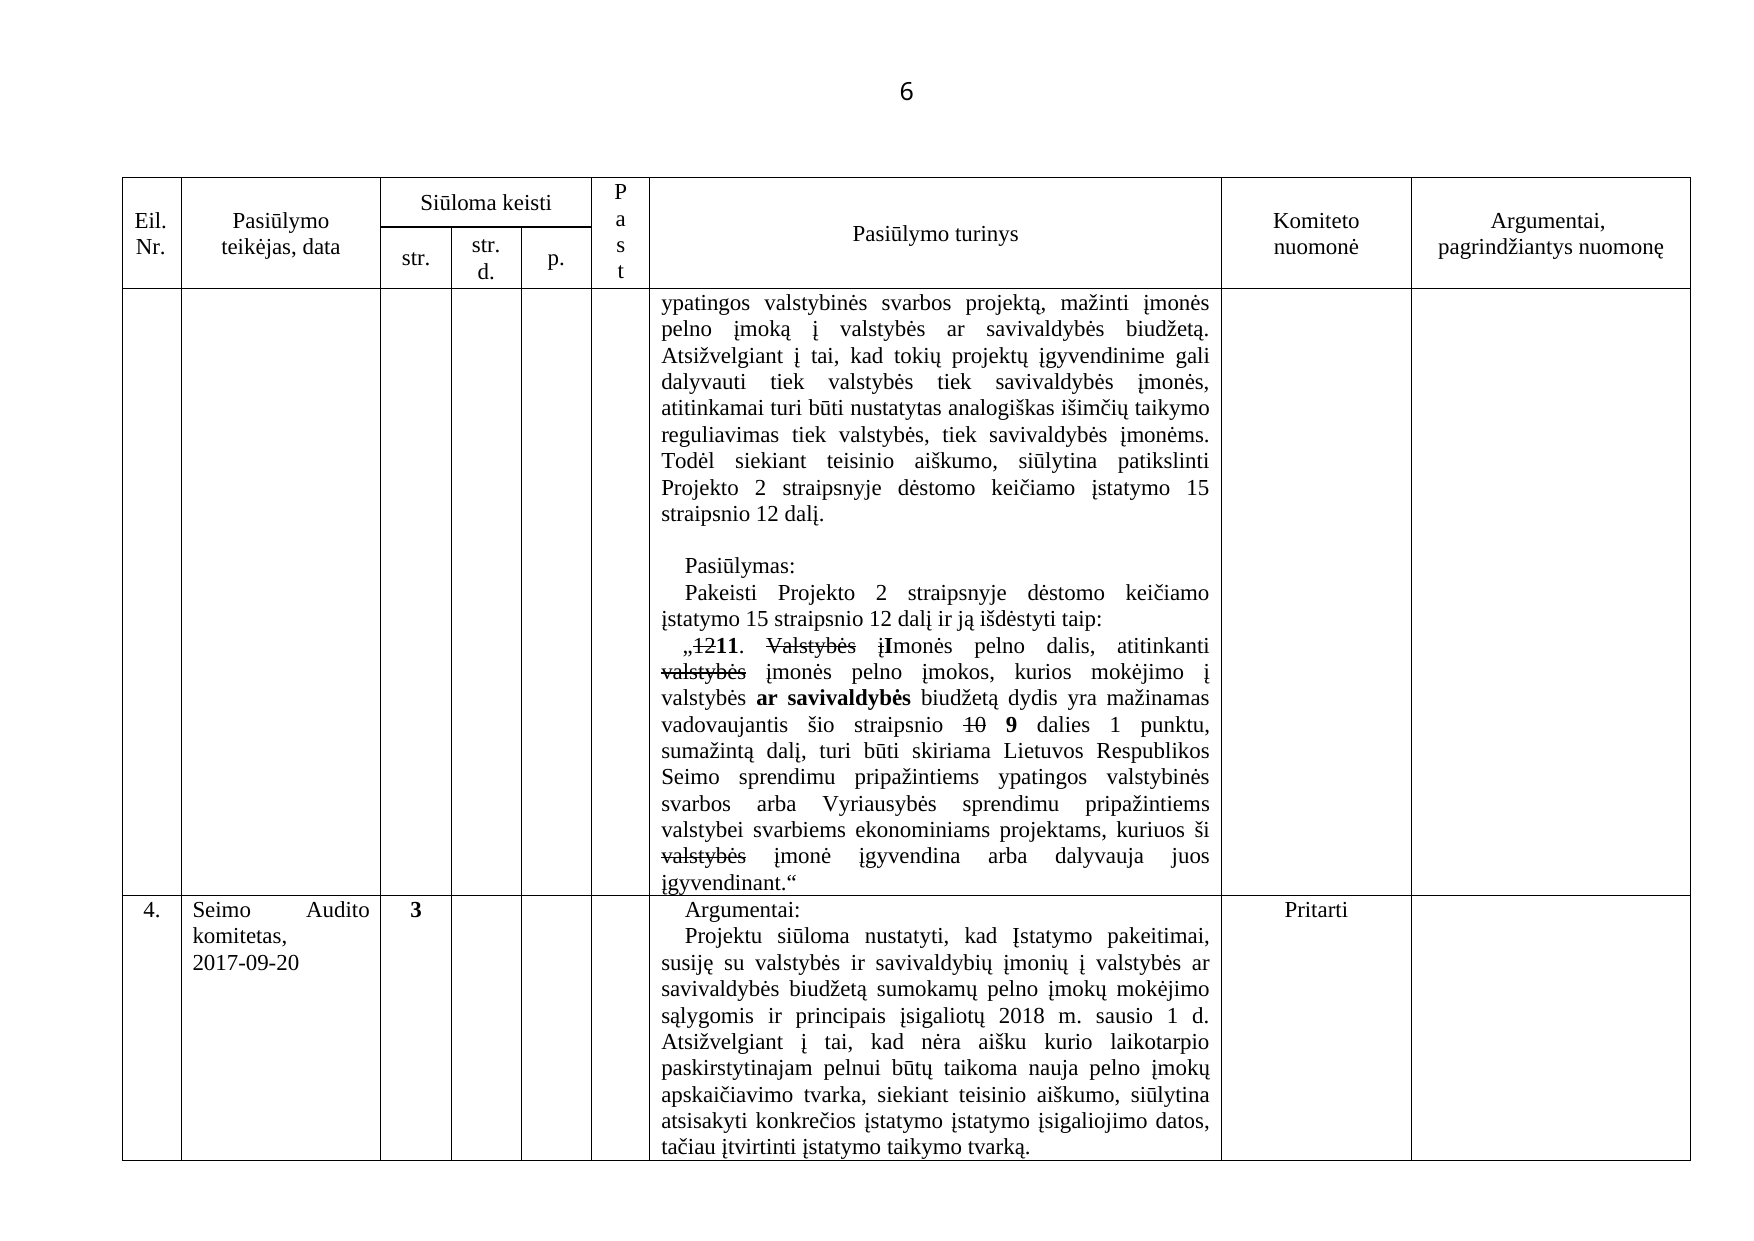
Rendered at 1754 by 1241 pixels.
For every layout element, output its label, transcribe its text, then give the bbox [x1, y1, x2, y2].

table_cell p. [522, 228, 591, 288]
table_cell 4. [123, 896, 181, 1160]
table_cell [1412, 896, 1690, 1160]
table_cell [123, 289, 181, 895]
table_cell [381, 289, 451, 895]
table_header Pastabos [592, 178, 649, 288]
table_header Eil. Nr. [123, 178, 181, 288]
table_cell [452, 289, 521, 895]
table_cell 3 [381, 896, 451, 1160]
table_header Argumentai, pagrindžiantys nuomonę [1412, 178, 1690, 288]
table_cell [1412, 289, 1690, 895]
table_cell str. [381, 228, 451, 288]
table_header Komiteto nuomonė [1222, 178, 1411, 288]
table_cell [182, 289, 380, 895]
table_cell Seimo Audito komitetas, 2017-09-20 [182, 896, 380, 1160]
table_cell [592, 896, 649, 1160]
table_header Pasiūlymo turinys [650, 178, 1221, 288]
table_cell [522, 896, 591, 1160]
table_cell [452, 896, 521, 1160]
table_header Pasiūlymo teikėjas, data [182, 178, 380, 288]
table_header Siūloma keisti [381, 178, 591, 226]
table_cell Pritarti [1222, 896, 1411, 1160]
table_cell [1222, 289, 1411, 895]
table_cell Argumentai: Projektu siūloma nustatyti, kad Įstatymo pakeitimai, susiję su valstybės ir savivaldybių įmonių į valstybės ar savivaldybės biudžetą sumokamų pelno įmokų mokėjimo sąlygomis ir principais įsigaliotų 2018 m. sausio 1 d. Atsižvelgiant į tai, kad nėra aišku kurio laikotarpio paskirstytinajam pelnui būtų taikoma nauja pelno įmokų apskaičiavimo tvarka, siekiant teisinio aiškumo, siūlytina atsisakyti konkrečios įstatymo įstatymo įsigaliojimo datos, tačiau įtvirtinti įstatymo taikymo tvarką. [650, 896, 1221, 1160]
table_cell [522, 289, 591, 895]
table_cell ypatingos valstybinės svarbos projektą, mažinti įmonės pelno įmoką į valstybės ar savivaldybės biudžetą. Atsižvelgiant į tai, kad tokių projektų įgyvendinime gali dalyvauti tiek valstybės tiek savivaldybės įmonės, atitinkamai turi būti nustatytas analogiškas išimčių taikymo reguliavimas tiek valstybės, tiek savivaldybės įmonėms. Todėl siekiant teisinio aiškumo, siūlytina patikslinti Projekto 2 straipsnyje dėstomo keičiamo įstatymo 15 straipsnio 12 dalį. Pasiūlymas: Pakeisti Projekto 2 straipsnyje dėstomo keičiamo įstatymo 15 straipsnio 12 dalį ir ją išdėstyti taip: „1211. Valstybės įImonės pelno dalis, atitinkanti valstybės įmonės pelno įmokos, kurios mokėjimo į valstybės ar savivaldybės biudžetą dydis yra mažinamas vadovaujantis šio straipsnio 10 9 dalies 1 punktu, sumažintą dalį, turi būti skiriama Lietuvos Respublikos Seimo sprendimu pripažintiems ypatingos valstybinės svarbos arba Vyriausybės sprendimu pripažintiems valstybei svarbiems ekonominiams projektams, kuriuos ši valstybės įmonė įgyvendina arba dalyvauja juos įgyvendinant.“ [650, 289, 1221, 895]
table_cell str. d. [452, 228, 521, 288]
table_cell [592, 289, 649, 895]
